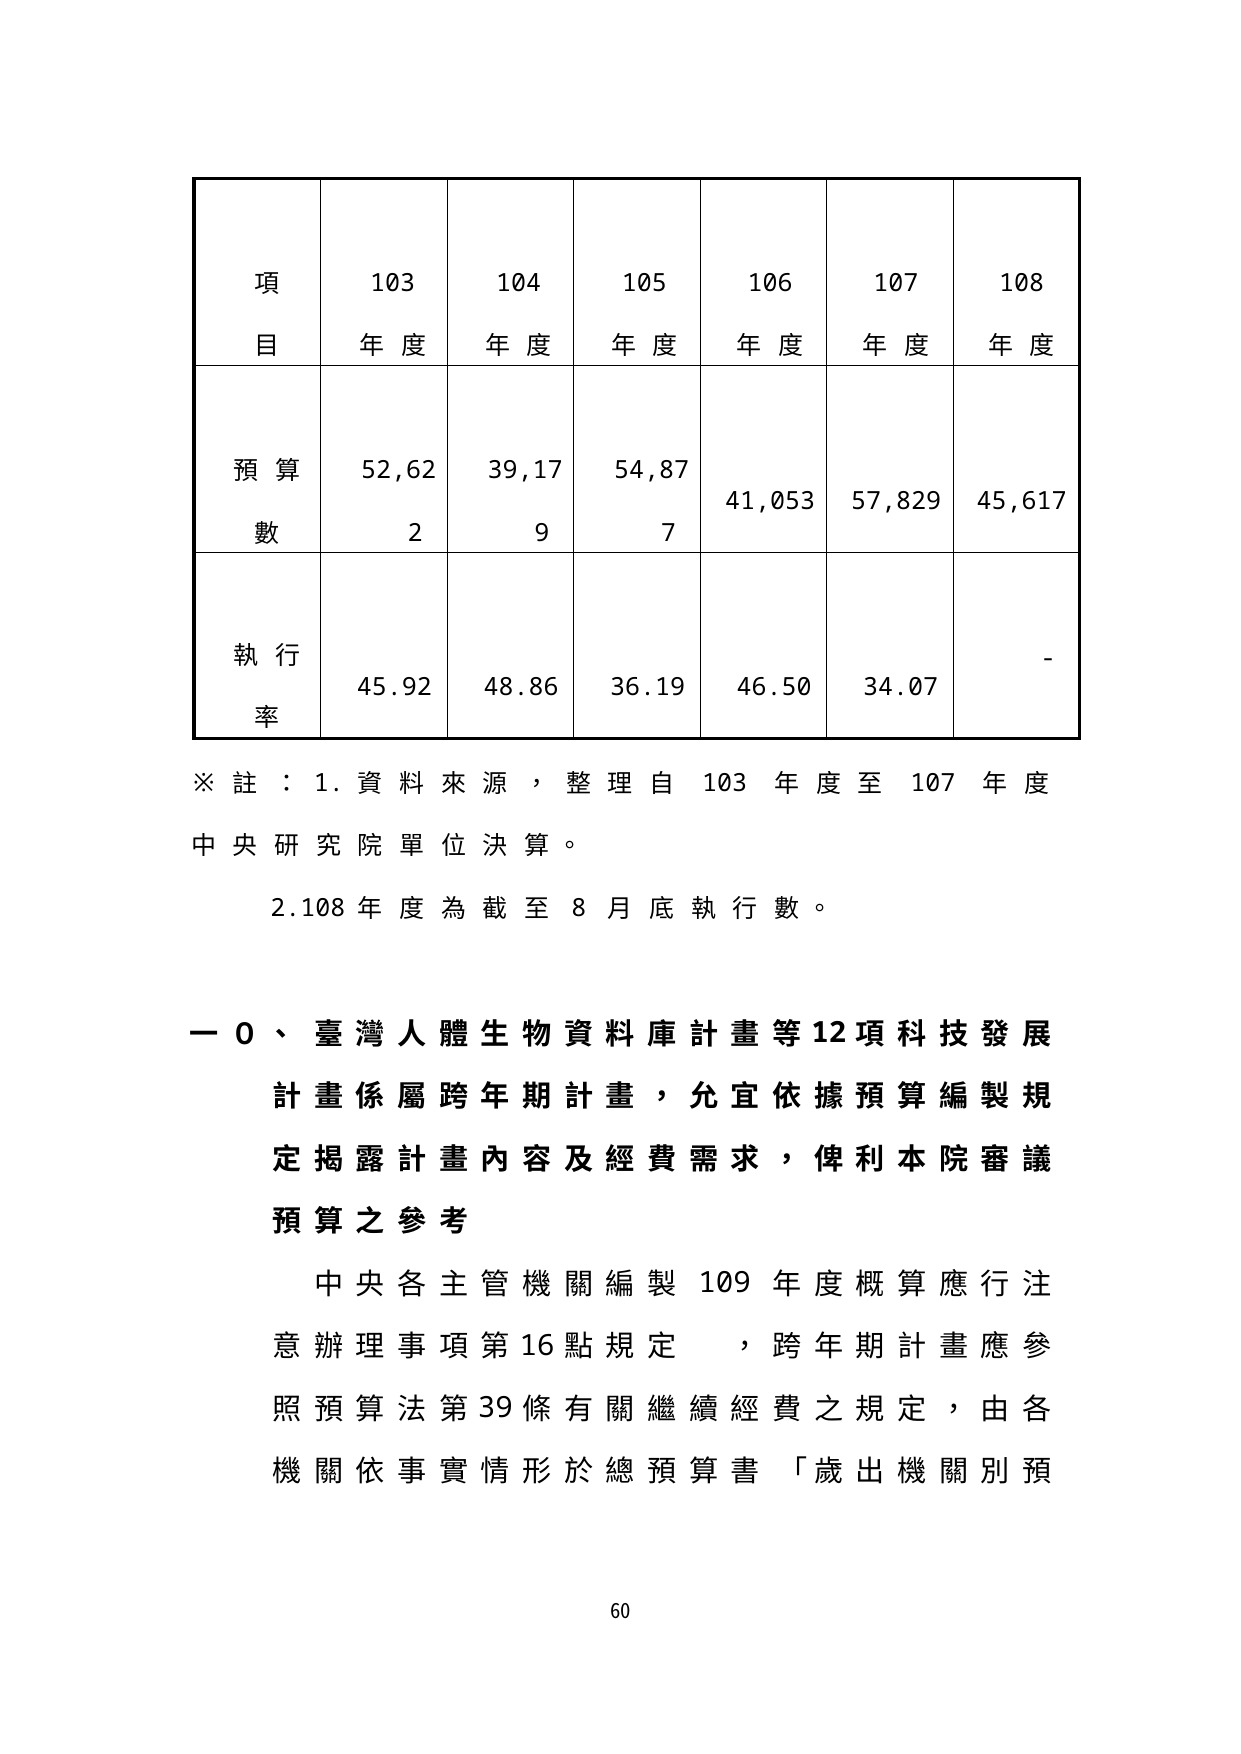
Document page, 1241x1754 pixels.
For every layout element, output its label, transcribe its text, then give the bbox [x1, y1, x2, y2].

table_cell 45.92 [321, 553, 447, 737]
table_cell 57,829 [827, 366, 953, 552]
table_cell 預算數 [196, 366, 320, 552]
table_cell 34.07 [827, 553, 953, 737]
text 一０、臺灣人體生物資料庫計畫等12項科技發展計畫係屬跨年期計畫，允宜依據預算編製規定揭露計畫內容及經費需求，俾利本院審議預算之參考 [183, 990, 1058, 1240]
table_header 項 目 [196, 180, 320, 365]
table_cell 39,179 [448, 366, 573, 552]
table_cell 52,622 [321, 366, 447, 552]
text 2.108年度為截至8月底執行數。 [258, 865, 1058, 927]
table_cell - [954, 553, 1078, 737]
table_header 107年度 [827, 180, 953, 365]
table_cell 46.50 [701, 553, 826, 737]
table_header 106年度 [701, 180, 826, 365]
text ※註：1.資料來源，整理自103年度至107年度中央研究院單位決算。 [183, 740, 1058, 865]
text 中央各主管機關編製109年度概算應行注意辦理事項第16點規定 ，跨年期計畫應參照預算法第39條有關繼續經費之規定，由各機關依事實情形於總預算書「歲出機關別預 [242, 1240, 1058, 1490]
table_cell 執行率 [196, 553, 320, 737]
table_cell 54,877 [574, 366, 700, 552]
table_header 104年度 [448, 180, 573, 365]
table_cell 41,053 [701, 366, 826, 552]
table_header 105年度 [574, 180, 700, 365]
table_cell 45,617 [954, 366, 1078, 552]
table_cell 36.19 [574, 553, 700, 737]
table_header 108年度 [954, 180, 1078, 365]
table_header 103年度 [321, 180, 447, 365]
table_cell 48.86 [448, 553, 573, 737]
